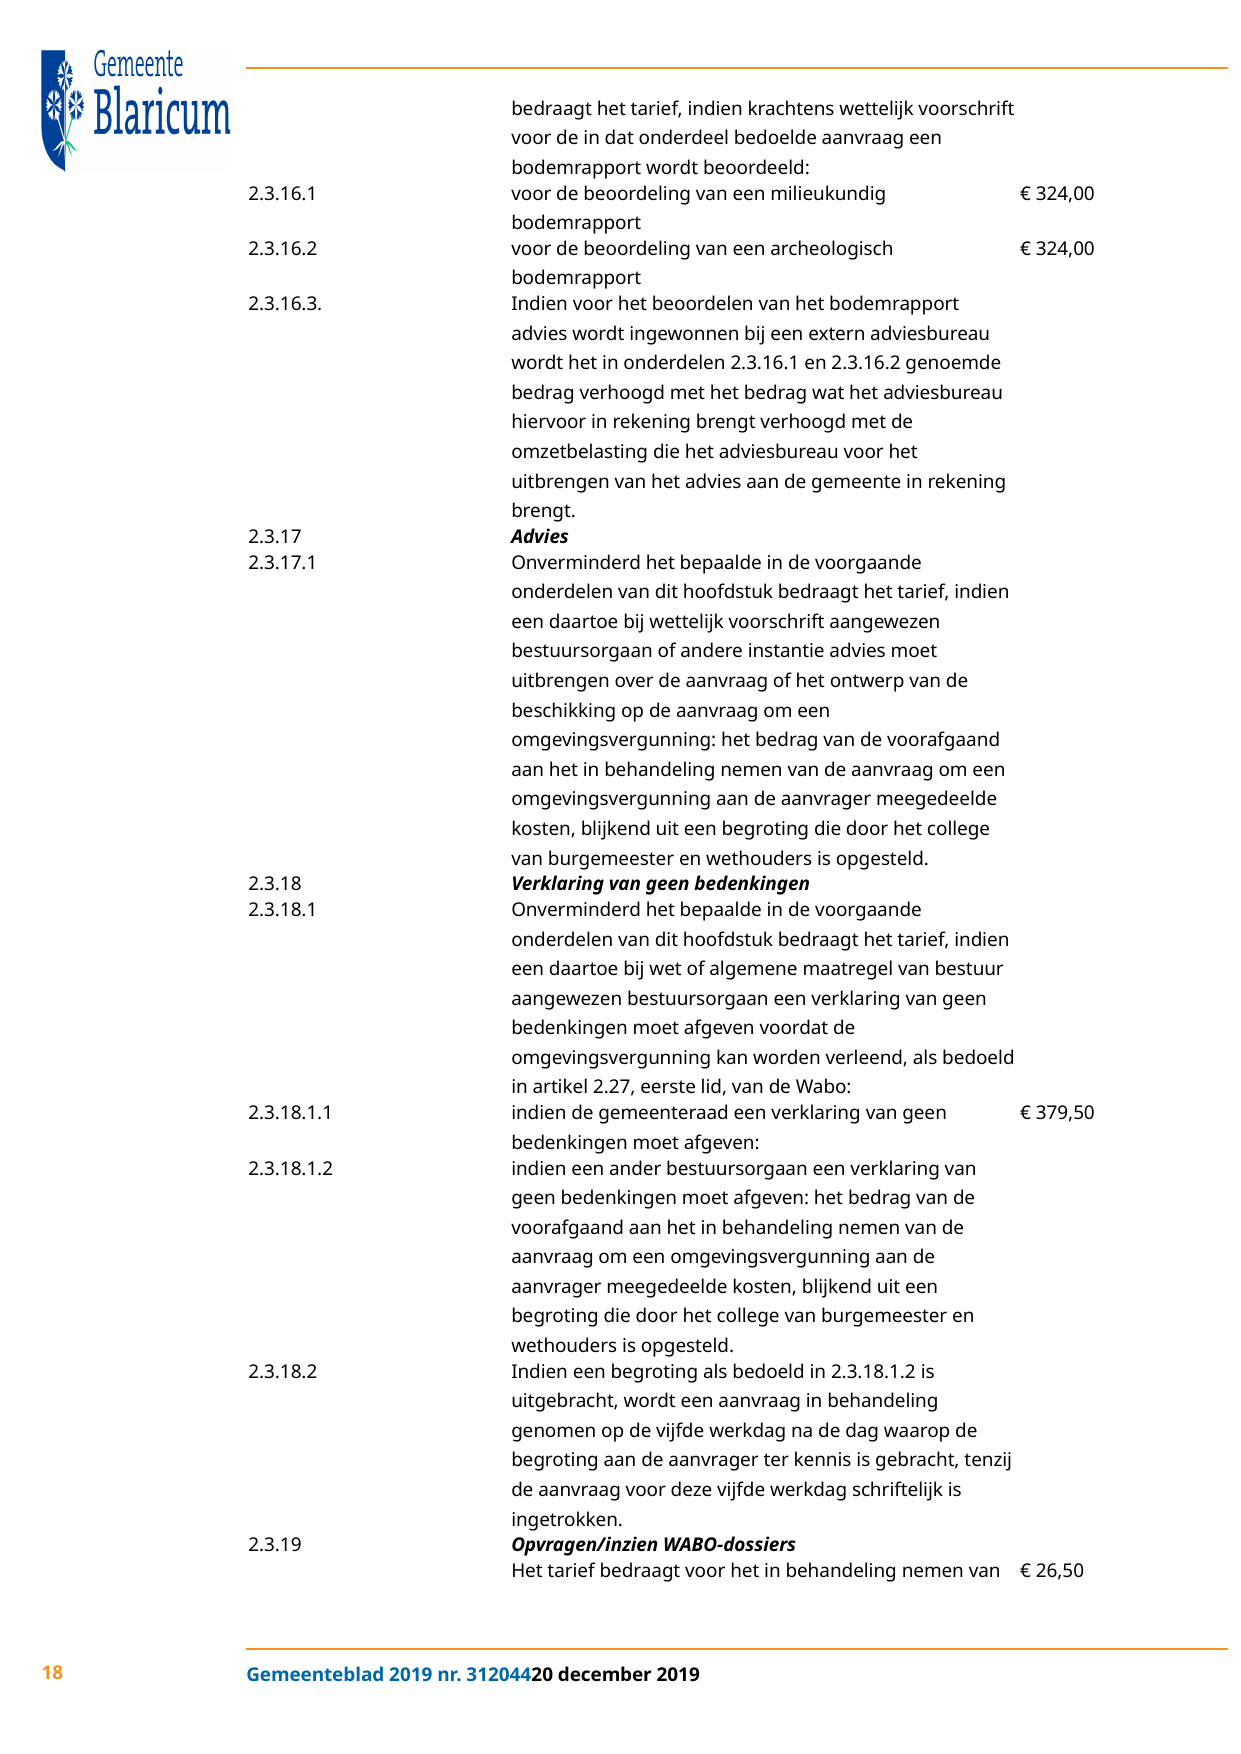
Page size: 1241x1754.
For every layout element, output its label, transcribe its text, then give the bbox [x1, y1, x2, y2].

table_cell Het tarief bedraagt voor het in behandeling nemen van [511, 1557, 1020, 1583]
table_cell [1020, 896, 1152, 1099]
table_cell Opvragen/inzien WABO-dossiers [511, 1532, 1020, 1557]
table_cell indien de gemeenteraad een verklaring van geen bedenkingen moet afgeven: [511, 1099, 1020, 1155]
table_cell 2.3.19 [248, 1532, 511, 1557]
table_cell [248, 1557, 511, 1583]
table_cell 2.3.17 [248, 523, 511, 549]
table_cell bedraagt het tarief, indien krachtens wettelijk voorschrift voor de in dat onderdeel bedoelde aanvraag een bodemrapport wordt beoordeeld: [511, 95, 1020, 180]
table_cell Onverminderd het bepaalde in de voorgaande onderdelen van dit hoofdstuk bedraagt het tarief, indien een daartoe bij wettelijk voorschrift aangewezen bestuursorgaan of andere instantie advies moet uitbrengen over de aanvraag of het ontwerp van de beschikking op de aanvraag om een omgevingsvergunning: het bedrag van de voorafgaand aan het in behandeling nemen van de aanvraag om een omgevingsvergunning aan de aanvrager meegedeelde kosten, blijkend uit een begroting die door het college van burgemeester en wethouders is opgesteld. [511, 549, 1020, 870]
table_cell 2.3.18.2 [248, 1358, 511, 1532]
table_cell € 379,50 [1020, 1099, 1152, 1155]
table_cell € 324,00 [1020, 235, 1152, 290]
table_cell Indien een begroting als bedoeld in 2.3.18.1.2 is uitgebracht, wordt een aanvraag in behandeling genomen op de vijfde werkdag na de dag waarop de begroting aan de aanvrager ter kennis is gebracht, tenzij de aanvraag voor deze vijfde werkdag schriftelijk is ingetrokken. [511, 1358, 1020, 1532]
table_cell 2.3.18.1 [248, 896, 511, 1099]
table_cell 2.3.16.2 [248, 235, 511, 290]
table_cell Advies [511, 523, 1020, 549]
table_cell [1020, 549, 1152, 870]
table_cell [1020, 290, 1152, 523]
table_cell voor de beoordeling van een milieukundig bodemrapport [511, 180, 1020, 235]
table_cell [1020, 1532, 1152, 1557]
table_cell 2.3.17.1 [248, 549, 511, 870]
table_cell [1020, 95, 1152, 180]
table_cell indien een ander bestuursorgaan een verklaring van geen bedenkingen moet afgeven: het bedrag van de voorafgaand aan het in behandeling nemen van de aanvraag om een omgevingsvergunning aan de aanvrager meegedeelde kosten, blijkend uit een begroting die door het college van burgemeester en wethouders is opgesteld. [511, 1155, 1020, 1358]
table_cell 2.3.18 [248, 870, 511, 896]
table_cell Indien voor het beoordelen van het bodemrapport advies wordt ingewonnen bij een extern adviesbureau wordt het in onderdelen 2.3.16.1 en 2.3.16.2 genoemde bedrag verhoogd met het bedrag wat het adviesbureau hiervoor in rekening brengt verhoogd met de omzetbelasting die het adviesbureau voor het uitbrengen van het advies aan de gemeente in rekening brengt. [511, 290, 1020, 523]
table_cell € 26,50 [1020, 1557, 1152, 1583]
table_cell [1020, 523, 1152, 549]
table_cell 2.3.16.1 [248, 180, 511, 235]
table_cell voor de beoordeling van een archeologisch bodemrapport [511, 235, 1020, 290]
table_cell Verklaring van geen bedenkingen [511, 870, 1020, 896]
table_cell 2.3.16.3. [248, 290, 511, 523]
table_cell [1020, 870, 1152, 896]
table_cell 2.3.18.1.1 [248, 1099, 511, 1155]
table_cell [1020, 1358, 1152, 1532]
table_cell 2.3.18.1.2 [248, 1155, 511, 1358]
picture [41, 47, 231, 172]
table_cell Onverminderd het bepaalde in de voorgaande onderdelen van dit hoofdstuk bedraagt het tarief, indien een daartoe bij wet of algemene maatregel van bestuur aangewezen bestuursorgaan een verklaring van geen bedenkingen moet afgeven voordat de omgevingsvergunning kan worden verleend, als bedoeld in artikel 2.27, eerste lid, van de Wabo: [511, 896, 1020, 1099]
table_cell € 324,00 [1020, 180, 1152, 235]
table_cell [248, 95, 511, 180]
table_cell [1020, 1155, 1152, 1358]
